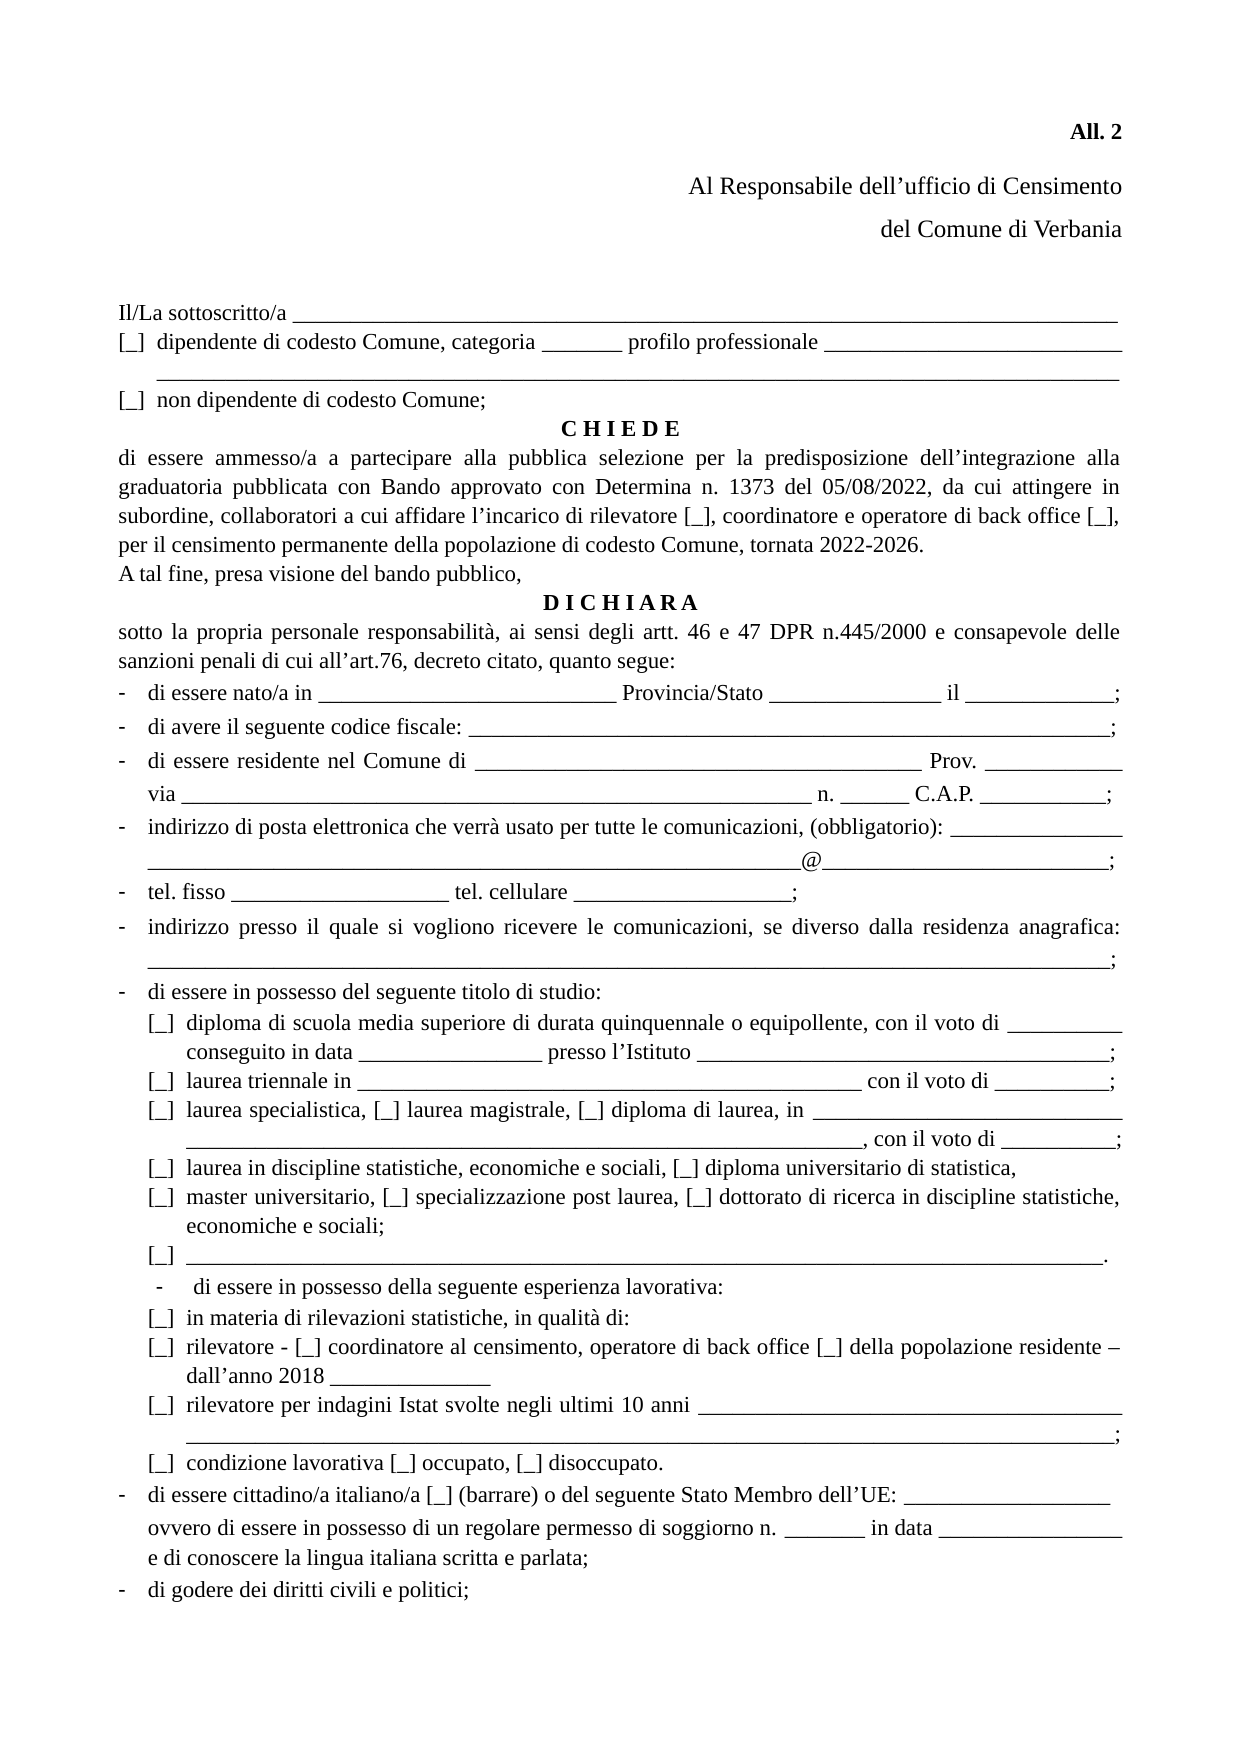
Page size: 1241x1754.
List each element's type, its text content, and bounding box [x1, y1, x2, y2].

list tel. fisso ___________________ tel. cellulare ___________________; [118, 875, 1122, 906]
text del Comune di Verbania [118, 214, 1122, 243]
text [_] rilevatore per indagini Istat svolte negli ultimi 10 anni _____________________________________ _________________________________________________________________________________; [148, 1391, 1122, 1447]
text [_] diploma di scuola media superiore di durata quinquennale o equipollente, con il voto di __________ conseguito in data ________________ presso l’Istituto ____________________________________; [148, 1009, 1122, 1065]
text di essere ammesso/a a partecipare alla pubblica selezione per la predisposizione dell’integrazione alla graduatoria pubblicata con Bando approvato con Determina n. 1373 del 05/08/2022, da cui attingere in subordine, collaboratori a cui affidare l’incarico di rilevatore [_], coordinatore e operatore di back office [_], per il censimento permanente della popolazione di codesto Comune, tornata 2022-2026. [118, 444, 1122, 557]
text sotto la propria personale responsabilità, ai sensi degli artt. 46 e 47 DPR n.445/2000 e consapevole delle sanzioni penali di cui all’art.76, decreto citato, quanto segue: [118, 618, 1122, 673]
text Il/La sottoscritto/a ________________________________________________________________________ [118, 297, 1122, 325]
text C H I E D E [118, 415, 1122, 441]
text All. 2 [118, 118, 1122, 144]
list di essere residente nel Comune di _______________________________________ Prov. ____________ via _______________________________________________________ n. ______ C.A.P. ___________; [118, 744, 1122, 807]
text [_] dipendente di codesto Comune, categoria _______ profilo professionale __________________________ ____________________________________________________________________________________ [118, 328, 1122, 383]
text [_] condizione lavorativa [_] occupato, [_] disoccupato. [148, 1449, 1122, 1476]
text ovvero di essere in possesso di un regolare permesso di soggiorno n. _______ in data ________________ e di conoscere la lingua italiana scritta e parlata; [148, 1512, 1122, 1570]
list di essere in possesso del seguente titolo di studio: [118, 975, 1122, 1006]
text [_] rilevatore - [_] coordinatore al censimento, operatore di back office [_] della popolazione residente – dall’anno 2018 ______________ [148, 1333, 1122, 1389]
list di godere dei diritti civili e politici; [118, 1573, 1122, 1604]
list di essere cittadino/a italiano/a [_] (barrare) o del seguente Stato Membro dell’UE: __________________ [118, 1478, 1122, 1509]
text [_] laurea triennale in ____________________________________________ con il voto di __________; [148, 1067, 1122, 1094]
text [_] laurea in discipline statistiche, economiche e sociali, [_] diploma universitario di statistica, [148, 1154, 1122, 1181]
text [_] in materia di rilevazioni statistiche, in qualità di: [148, 1304, 1122, 1331]
text D I C H I A R A [118, 589, 1122, 615]
text [_] non dipendente di codesto Comune; [118, 386, 1122, 412]
list di essere in possesso della seguente esperienza lavorativa: [156, 1270, 1122, 1301]
text Al Responsabile dell’ufficio di Censimento [487, 171, 1122, 199]
text [_] laurea specialistica, [_] laurea magistrale, [_] diploma di laurea, in ___________________________ ___________________________________________________________, con il voto di __________; [148, 1096, 1122, 1152]
list di essere nato/a in __________________________ Provincia/Stato _______________ il _____________; [118, 676, 1122, 707]
text [_] ________________________________________________________________________________. [148, 1241, 1122, 1267]
list indirizzo di posta elettronica che verrà usato per tutte le comunicazioni, (obbligatorio): _______________ _________________________________________________________@_________________________; [118, 810, 1122, 872]
text A tal fine, presa visione del bando pubblico, [118, 560, 1122, 586]
list di avere il seguente codice fiscale: ________________________________________________________; [118, 710, 1122, 741]
text [_] master universitario, [_] specializzazione post laurea, [_] dottorato di ricerca in discipline statistiche, economiche e sociali; [148, 1183, 1122, 1238]
list indirizzo presso il quale si vogliono ricevere le comunicazioni, se diverso dalla residenza anagrafica: ____________________________________________________________________________________; [118, 909, 1122, 972]
